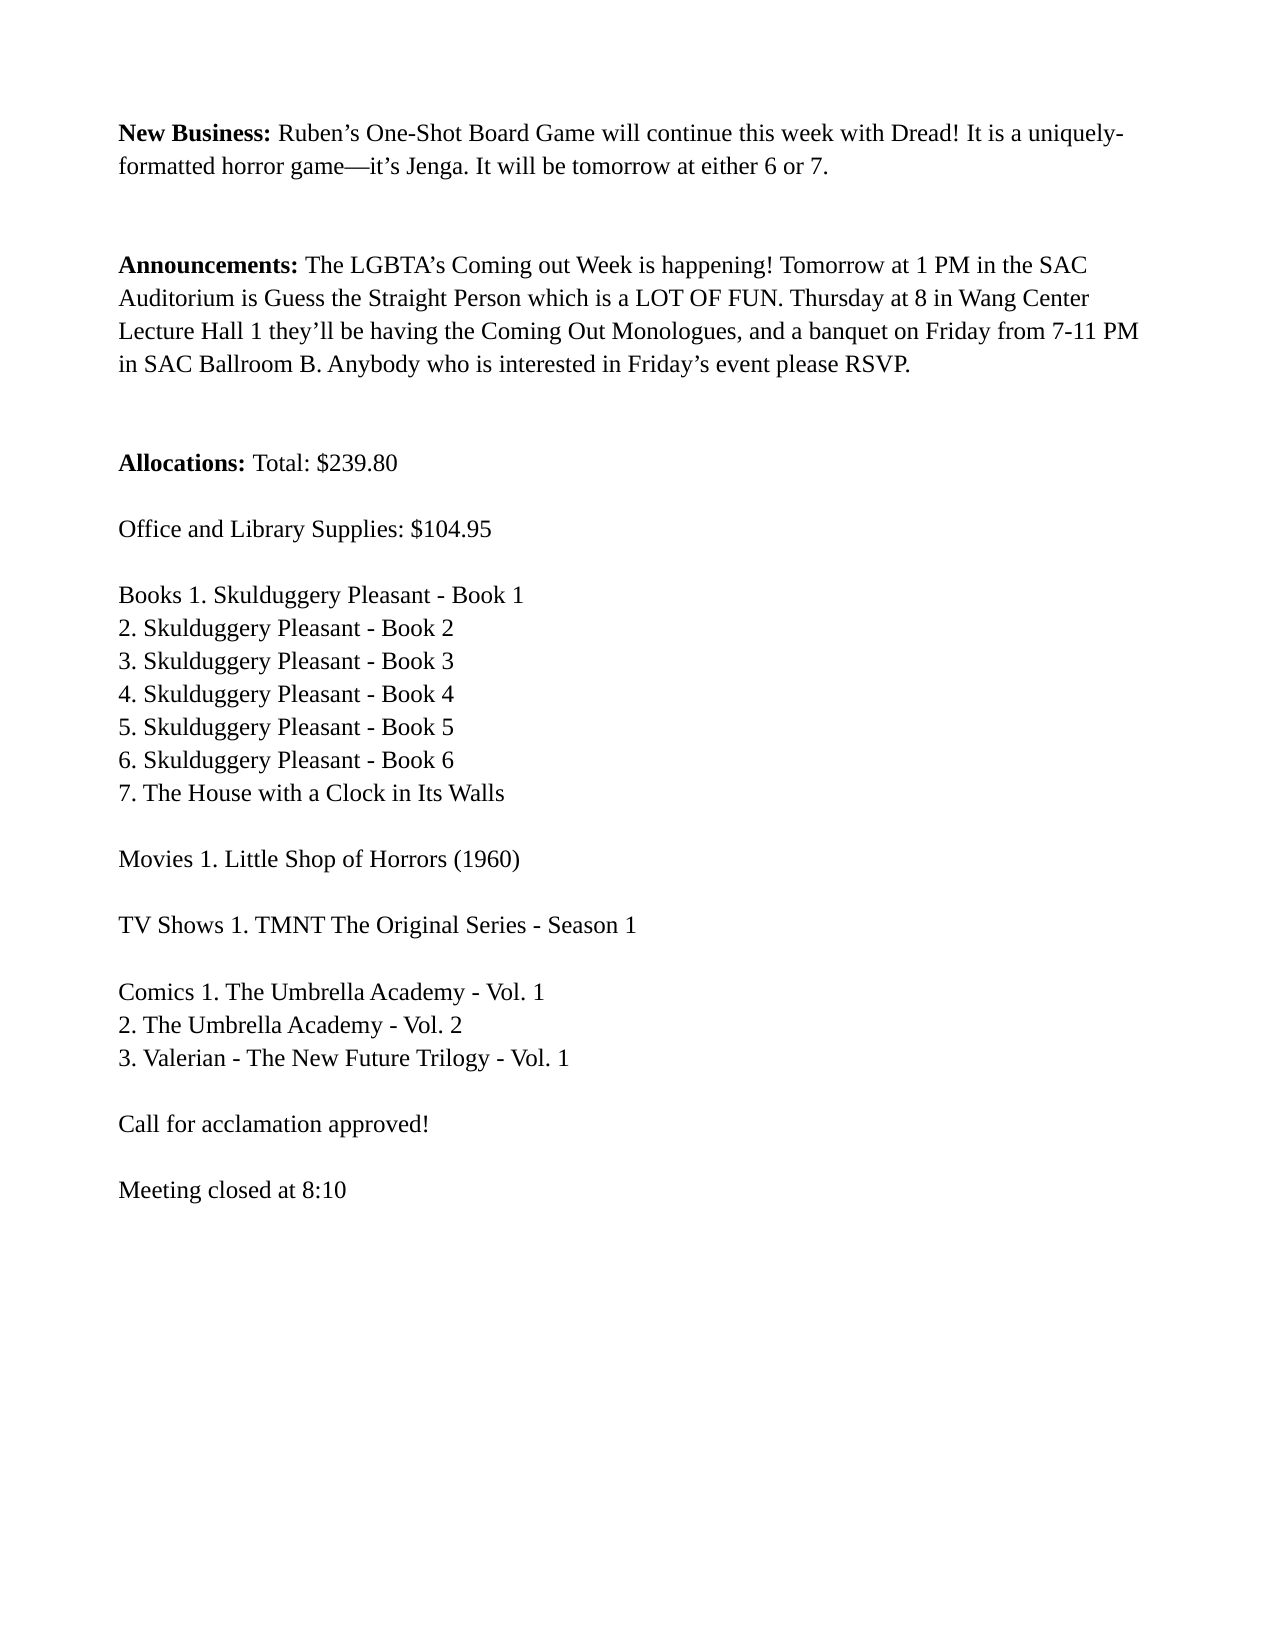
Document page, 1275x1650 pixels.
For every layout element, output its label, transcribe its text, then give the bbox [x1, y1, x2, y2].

text 4. Skulduggery Pleasant - Book 4 [118, 679, 1157, 708]
text Comics 1. The Umbrella Academy - Vol. 1 [118, 977, 1157, 1005]
text 3. Valerian - The New Future Trilogy - Vol. 1 [118, 1043, 1157, 1071]
text 6. Skulduggery Pleasant - Book 6 [118, 746, 1157, 774]
text Books 1. Skulduggery Pleasant - Book 1 [118, 580, 1157, 609]
text Announcements: The LGBTA’s Coming out Week is happening! Tomorrow at 1 PM in the SAC Auditorium is Guess the Straight Person which is a LOT OF FUN. Thursday at 8 in Wang Center Lecture Hall 1 they’ll be having the Coming Out Monologues, and a banquet on Friday from 7-11 PM in SAC Ballroom B. Anybody who is interested in Friday’s event please RSVP. [118, 250, 1157, 378]
text Meeting closed at 8:10 [118, 1175, 1157, 1203]
text 7. The House with a Clock in Its Walls [118, 778, 1157, 807]
text New Business: Ruben’s One-Shot Board Game will continue this week with Dread! It is a uniquely-formatted horror game—it’s Jenga. It will be tomorrow at either 6 or 7. [118, 118, 1157, 180]
text Call for acclamation approved! [118, 1109, 1157, 1137]
text 2. The Umbrella Academy - Vol. 2 [118, 1010, 1157, 1038]
text Allocations: Total: $239.80 [118, 448, 1157, 477]
text Office and Library Supplies: $104.95 [118, 514, 1157, 543]
text 2. Skulduggery Pleasant - Book 2 [118, 613, 1157, 642]
text 5. Skulduggery Pleasant - Book 5 [118, 712, 1157, 741]
text TV Shows 1. TMNT The Original Series - Season 1 [118, 911, 1157, 939]
text 3. Skulduggery Pleasant - Book 3 [118, 646, 1157, 675]
text Movies 1. Little Shop of Horrors (1960) [118, 844, 1157, 873]
